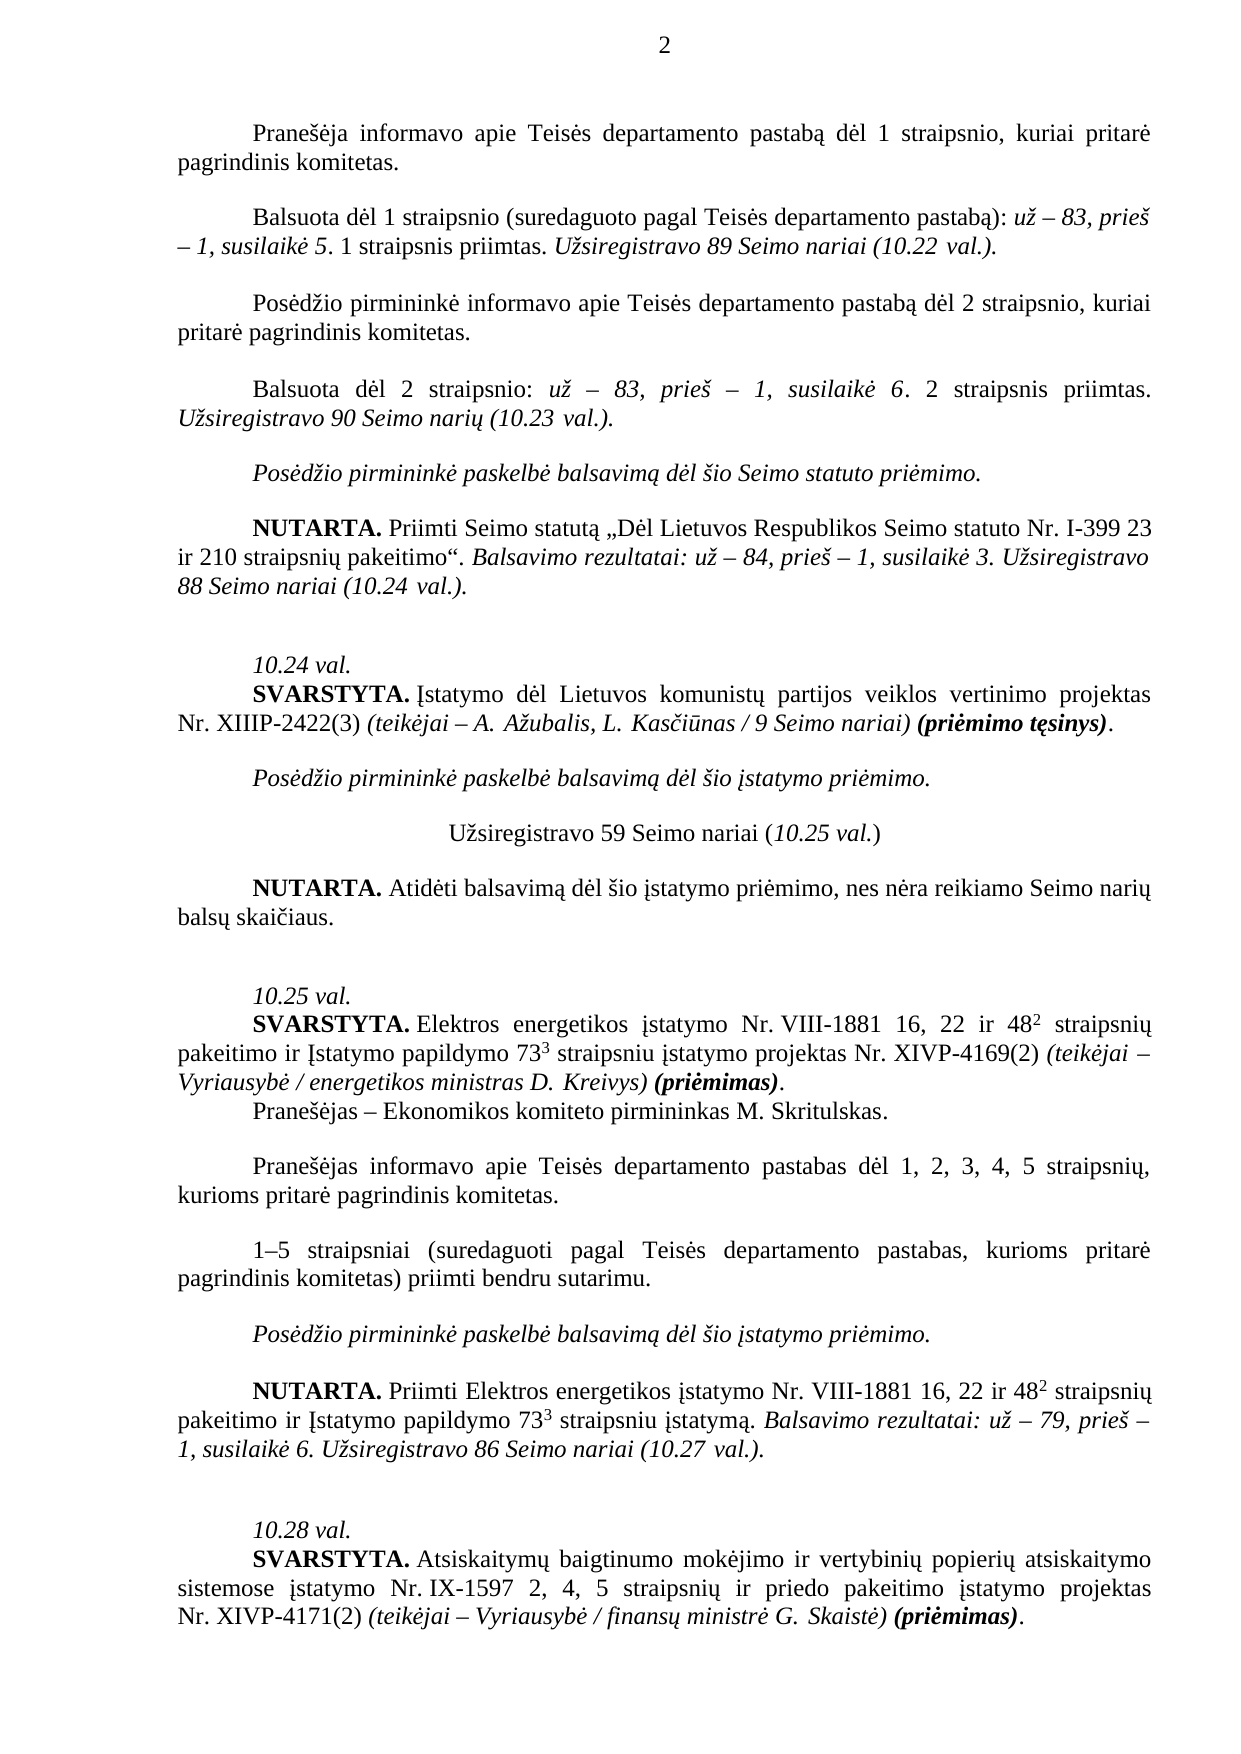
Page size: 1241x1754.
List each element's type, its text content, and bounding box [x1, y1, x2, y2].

text SVARSTYTA. Atsiskaitymų baigtinumo mokėjimo ir vertybinių popierių atsiskaitymo sistemose įstatymo Nr. IX-1597 2, 4, 5 straipsnių ir priedo pakeitimo įstatymo projektas Nr. XIVP-4171(2) (teikėjai – Vyriausybė / finansų ministrė G. Skaistė) (priėmimas). [177, 1544, 1152, 1630]
text NUTARTA. Atidėti balsavimą dėl šio įstatymo priėmimo, nes nėra reikiamo Seimo narių balsų skaičiaus. [177, 873, 1152, 930]
text 10.28 val. [177, 1515, 1152, 1544]
text Posėdžio pirmininkė paskelbė balsavimą dėl šio įstatymo priėmimo. [177, 763, 1152, 791]
text Pranešėjas informavo apie Teisės departamento pastabas dėl 1, 2, 3, 4, 5 straipsnių, kurioms pritarė pagrindinis komitetas. [177, 1151, 1152, 1208]
text Balsuota dėl 1 straipsnio (suredaguoto pagal Teisės departamento pastabą): už – 83, prieš – 1, susilaikė 5. 1 straipsnis priimtas. Užsiregistravo 89 Seimo nariai (10.22 val.). [177, 202, 1152, 259]
text NUTARTA. Priimti Elektros energetikos įstatymo Nr. VIII-1881 16, 22 ir 482 straipsnių pakeitimo ir Įstatymo papildymo 733 straipsniu įstatymą. Balsavimo rezultatai: už – 79, prieš – 1, susilaikė 6. Užsiregistravo 86 Seimo nariai (10.27 val.). [177, 1376, 1152, 1462]
text Posėdžio pirmininkė informavo apie Teisės departamento pastabą dėl 2 straipsnio, kuriai pritarė pagrindinis komitetas. [177, 288, 1152, 346]
text SVARSTYTA. Įstatymo dėl Lietuvos komunistų partijos veiklos vertinimo projektas Nr. XIIIP-2422(3) (teikėjai – A. Ažubalis, L. Kasčiūnas / 9 Seimo nariai) (priėmimo tęsinys). [177, 679, 1152, 736]
text Pranešėja informavo apie Teisės departamento pastabą dėl 1 straipsnio, kuriai pritarė pagrindinis komitetas. [177, 118, 1152, 176]
text 1–5 straipsniai (suredaguoti pagal Teisės departamento pastabas, kurioms pritarė pagrindinis komitetas) priimti bendru sutarimu. [177, 1235, 1152, 1292]
text Posėdžio pirmininkė paskelbė balsavimą dėl šio Seimo statuto priėmimo. [177, 458, 1152, 487]
text Posėdžio pirmininkė paskelbė balsavimą dėl šio įstatymo priėmimo. [177, 1319, 1152, 1347]
text NUTARTA. Priimti Seimo statutą „Dėl Lietuvos Respublikos Seimo statuto Nr. I-399 23 ir 210 straipsnių pakeitimo“. Balsavimo rezultatai: už – 84, prieš – 1, susilaikė 3. Užsiregistravo 88 Seimo nariai (10.24 val.). [177, 513, 1152, 600]
text 10.24 val. [177, 650, 1152, 679]
text Pranešėjas – Ekonomikos komiteto pirmininkas M. Skritulskas. [177, 1096, 1152, 1124]
text SVARSTYTA. Elektros energetikos įstatymo Nr. VIII-1881 16, 22 ir 482 straipsnių pakeitimo ir Įstatymo papildymo 733 straipsniu įstatymo projektas Nr. XIVP-4169(2) (teikėjai – Vyriausybė / energetikos ministras D. Kreivys) (priėmimas). [177, 1009, 1152, 1096]
text 10.25 val. [177, 981, 1152, 1009]
text Balsuota dėl 2 straipsnio: už – 83, prieš – 1, susilaikė 6. 2 straipsnis priimtas. Užsiregistravo 90 Seimo narių (10.23 val.). [177, 374, 1152, 432]
text Užsiregistravo 59 Seimo nariai (10.25 val.) [177, 818, 1152, 847]
